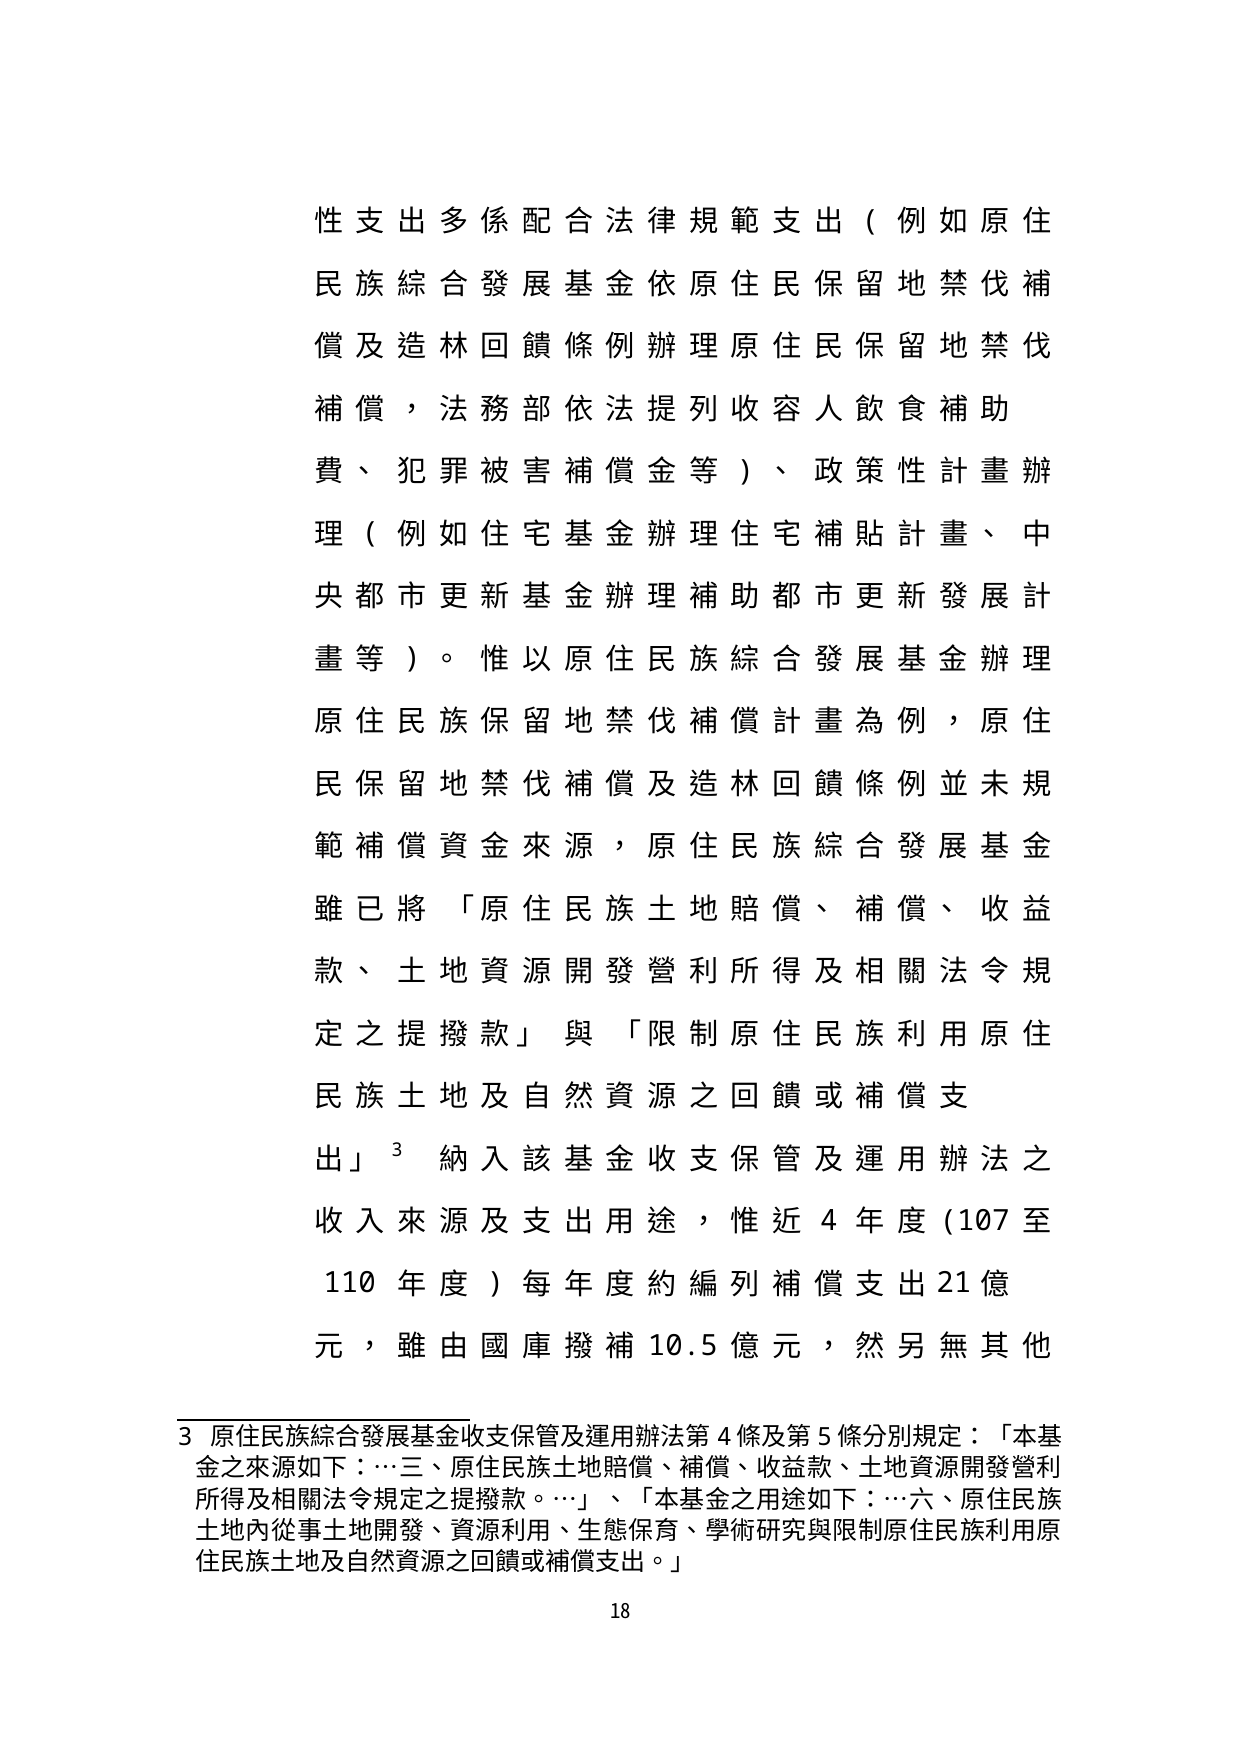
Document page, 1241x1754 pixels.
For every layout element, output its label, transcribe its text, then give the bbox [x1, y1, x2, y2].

text 性支出多係配合法律規範支出(例如原住民族綜合發展基金依原住民保留地禁伐補償及造林回饋條例辦理原住民保留地禁伐補償，法務部依法提列收容人飲食補助費、犯罪被害補償金等)、政策性計畫辦理(例如住宅基金辦理住宅補貼計畫、中央都市更新基金辦理補助都市更新發展計畫等)。惟以原住民族綜合發展基金辦理原住民族保留地禁伐補償計畫為例，原住民保留地禁伐補償及造林回饋條例並未規範補償資金來源，原住民族綜合發展基金雖已將「原住民族土地賠償、補償、收益款、土地資源開發營利所得及相關法令規定之提撥款」與「限制原住民族利用原住民族土地及自然資源之回饋或補償支出」納入該基金收支保管及運用辦法之收入來源及支出用途，惟近4年度(107至110年度)每年度約編列補償支出21億元，雖由國庫撥補10.5億元，然另無其他 [271, 177, 1058, 1365]
text 原住民族綜合發展基金收支保管及運用辦法第4條及第5條分別規定：「本基金之來源如下：…三、原住民族土地賠償、補償、收益款、土地資源開發營利所得及相關法令規定之提撥款。…」、「本基金之用途如下：…六、原住民族土地內從事土地開發、資源利用、生態保育、學術研究與限制原住民族利用原住民族土地及自然資源之回饋或補償支出。」 [177, 1421, 1063, 1577]
